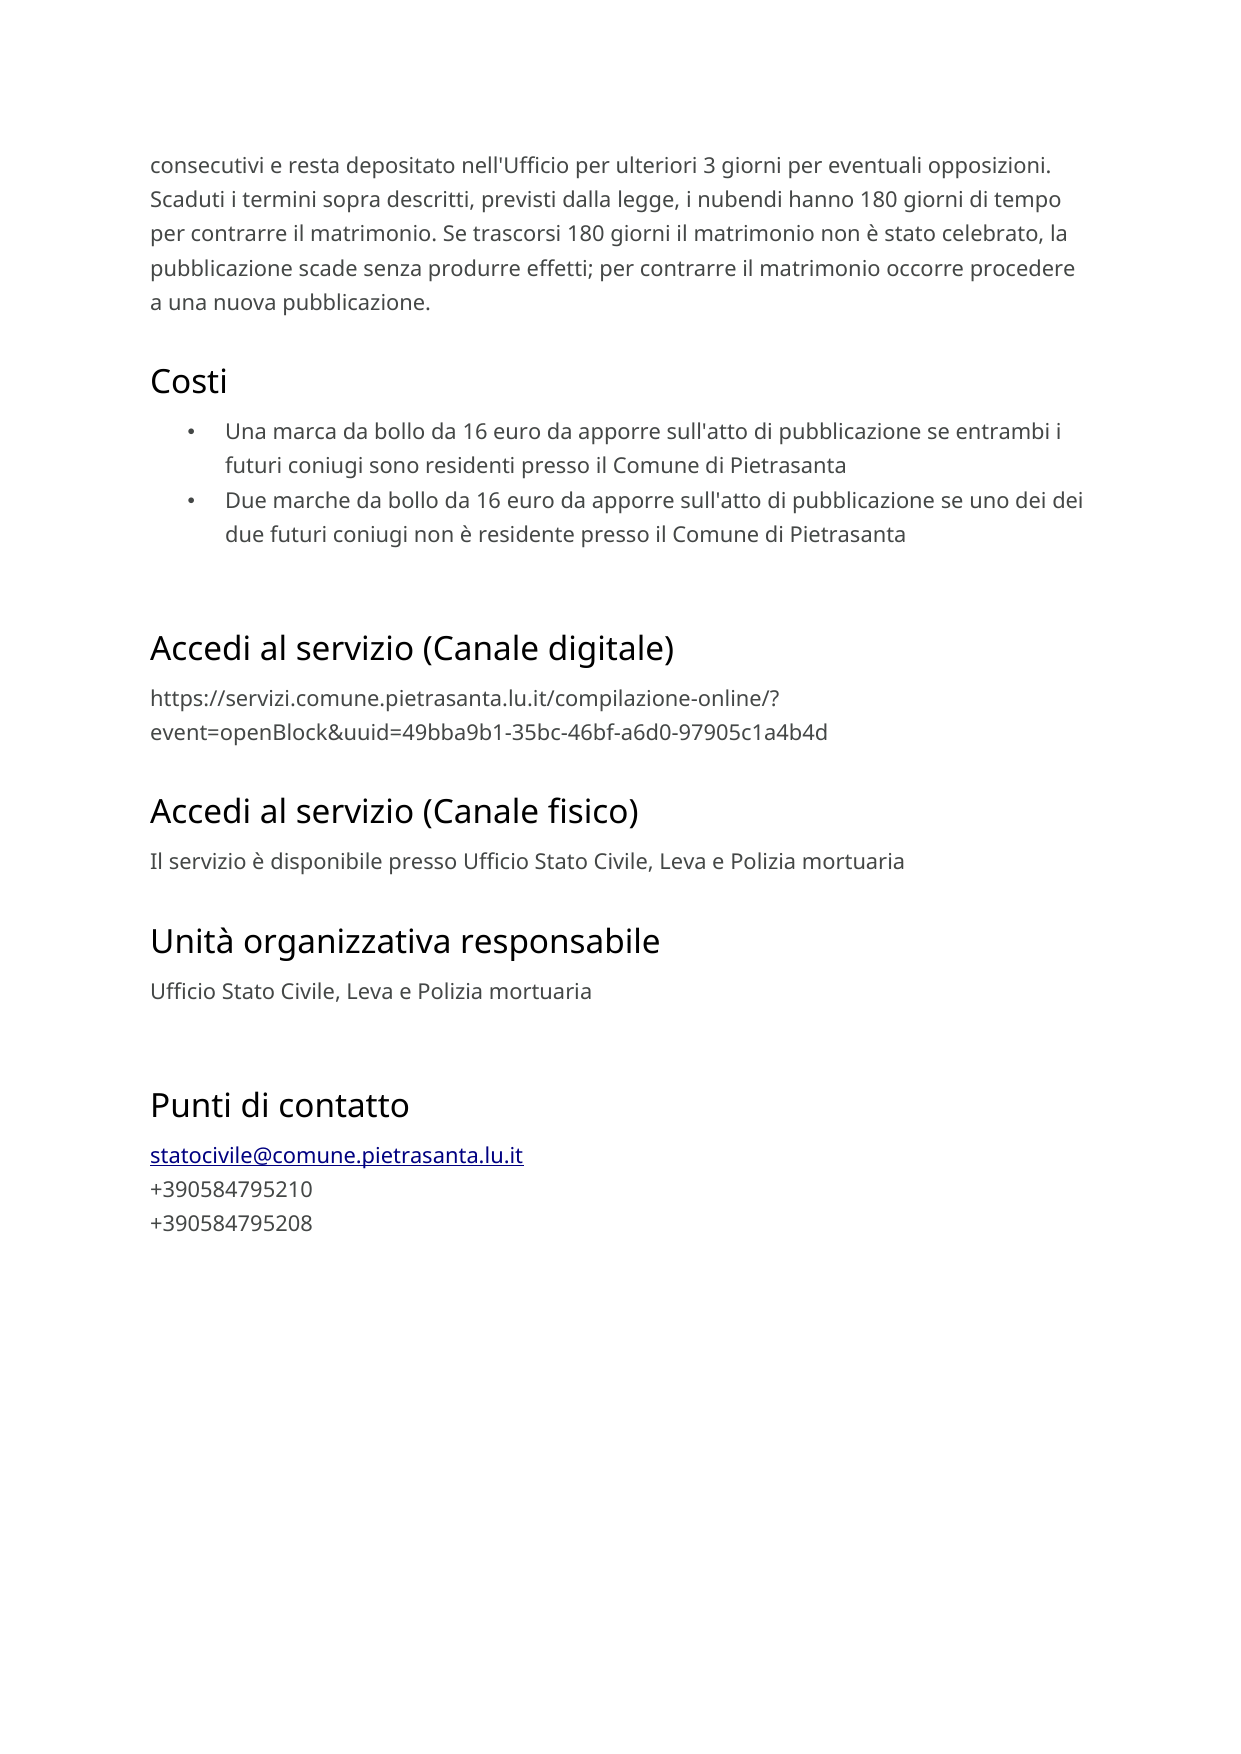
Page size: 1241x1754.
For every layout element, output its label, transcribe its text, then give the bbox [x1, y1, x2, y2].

text https://servizi.comune.pietrasanta.lu.it/compilazione-online/?event=openBlock&uuid=49bba9b1-35bc-46bf-a6d0-97905c1a4b4d [150, 682, 1090, 746]
text +390584795210 [150, 1174, 1090, 1203]
list Una marca da bollo da 16 euro da apporre sull'atto di pubblicazione se entrambi i futuri coniugi sono residenti presso il Comune di Pietrasanta [187, 416, 1090, 480]
text statocivile@comune.pietrasanta.lu.it [150, 1139, 1090, 1169]
subtitle Unità organizzativa responsabile [150, 918, 1090, 963]
text +390584795208 [150, 1208, 1090, 1238]
text Ufficio Stato Civile, Leva e Polizia mortuaria [150, 976, 1090, 1006]
subtitle Costi [150, 358, 1090, 404]
list Due marche da bollo da 16 euro da apporre sull'atto di pubblicazione se uno dei dei due futuri coniugi non è residente presso il Comune di Pietrasanta [187, 484, 1090, 548]
subtitle Accedi al servizio (Canale fisico) [150, 788, 1090, 834]
subtitle Accedi al servizio (Canale digitale) [150, 624, 1090, 670]
text consecutivi e resta depositato nell'Ufficio per ulteriori 3 giorni per eventuali opposizioni. Scaduti i termini sopra descritti, previsti dalla legge, i nubendi hanno 180 giorni di tempo per contrarre il matrimonio. Se trascorsi 180 giorni il matrimonio non è stato celebrato, la pubblicazione scade senza produrre effetti; per contrarre il matrimonio occorre procedere a una nuova pubblicazione. [150, 150, 1090, 316]
subtitle Punti di contatto [150, 1082, 1090, 1127]
text Il servizio è disponibile presso Ufficio Stato Civile, Leva e Polizia mortuaria [150, 846, 1090, 876]
